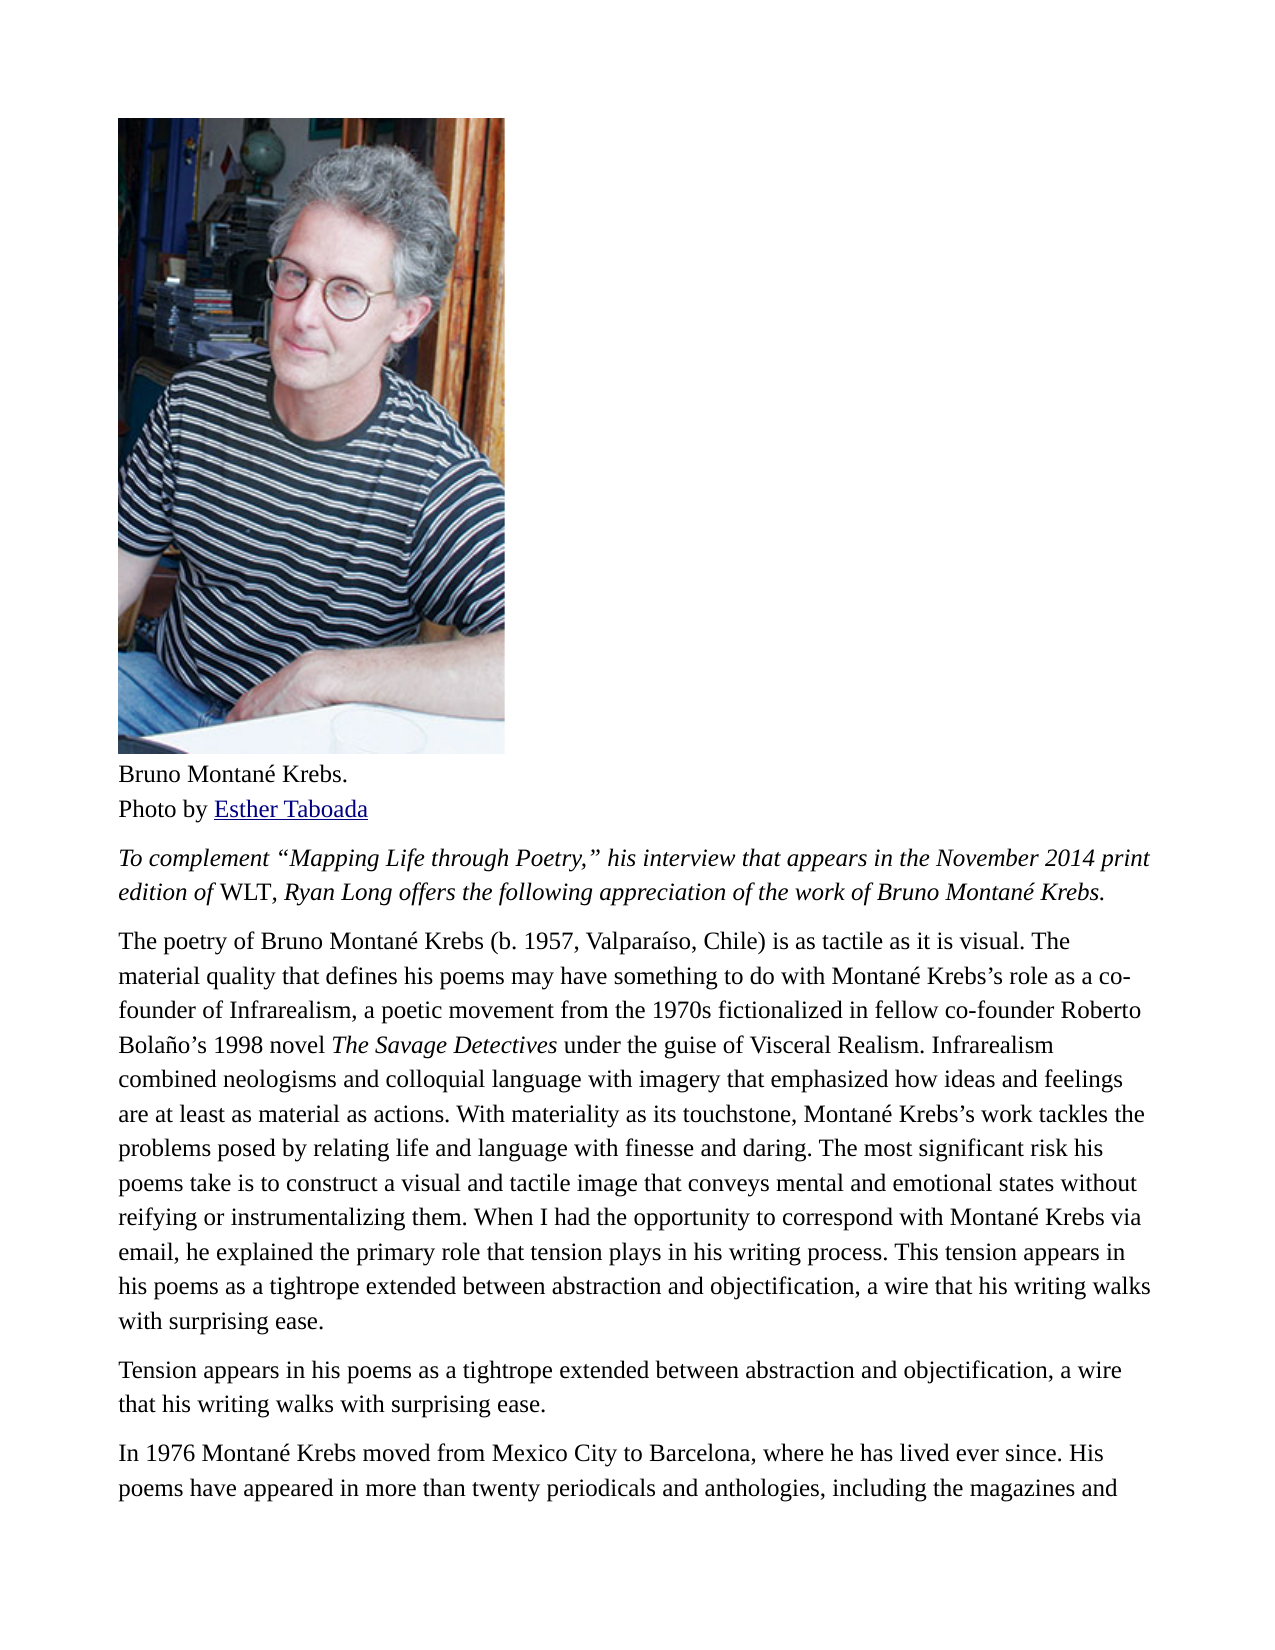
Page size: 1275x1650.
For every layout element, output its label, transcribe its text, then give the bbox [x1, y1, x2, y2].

text To complement “Mapping Life through Poetry,” his interview that appears in the November 2014 print edition of WLT, Ryan Long offers the following appreciation of the work of Bruno Montané Krebs. [118, 843, 1157, 906]
text Bruno Montané Krebs. Photo by Esther Taboada [118, 759, 1157, 823]
text The poetry of Bruno Montané Krebs (b. 1957, Valparaíso, Chile) is as tactile as it is visual. The material quality that defines his poems may have something to do with Montané Krebs’s role as a co-founder of Infrarealism, a poetic movement from the 1970s fictionalized in fellow co-founder Roberto Bolaño’s 1998 novel The Savage Detectives under the guise of Visceral Realism. Infrarealism combined neologisms and colloquial language with imagery that emphasized how ideas and feelings are at least as material as actions. With materiality as its touchstone, Montané Krebs’s work tackles the problems posed by relating life and language with finesse and daring. The most significant risk his poems take is to construct a visual and tactile image that conveys mental and emotional states without reifying or instrumentalizing them. When I had the opportunity to correspond with Montané Krebs via email, he explained the primary role that tension plays in his writing process. This tension appears in his poems as a tightrope extended between abstraction and objectification, a wire that his writing walks with surprising ease. [118, 926, 1157, 1334]
text In 1976 Montané Krebs moved from Mexico City to Barcelona, where he has lived ever since. His poems have appeared in more than twenty periodicals and anthologies, including the magazines and [118, 1438, 1157, 1502]
text Tension appears in his poems as a tightrope extended between abstraction and objectification, a wire that his writing walks with surprising ease. [118, 1355, 1157, 1418]
picture [118, 118, 505, 754]
